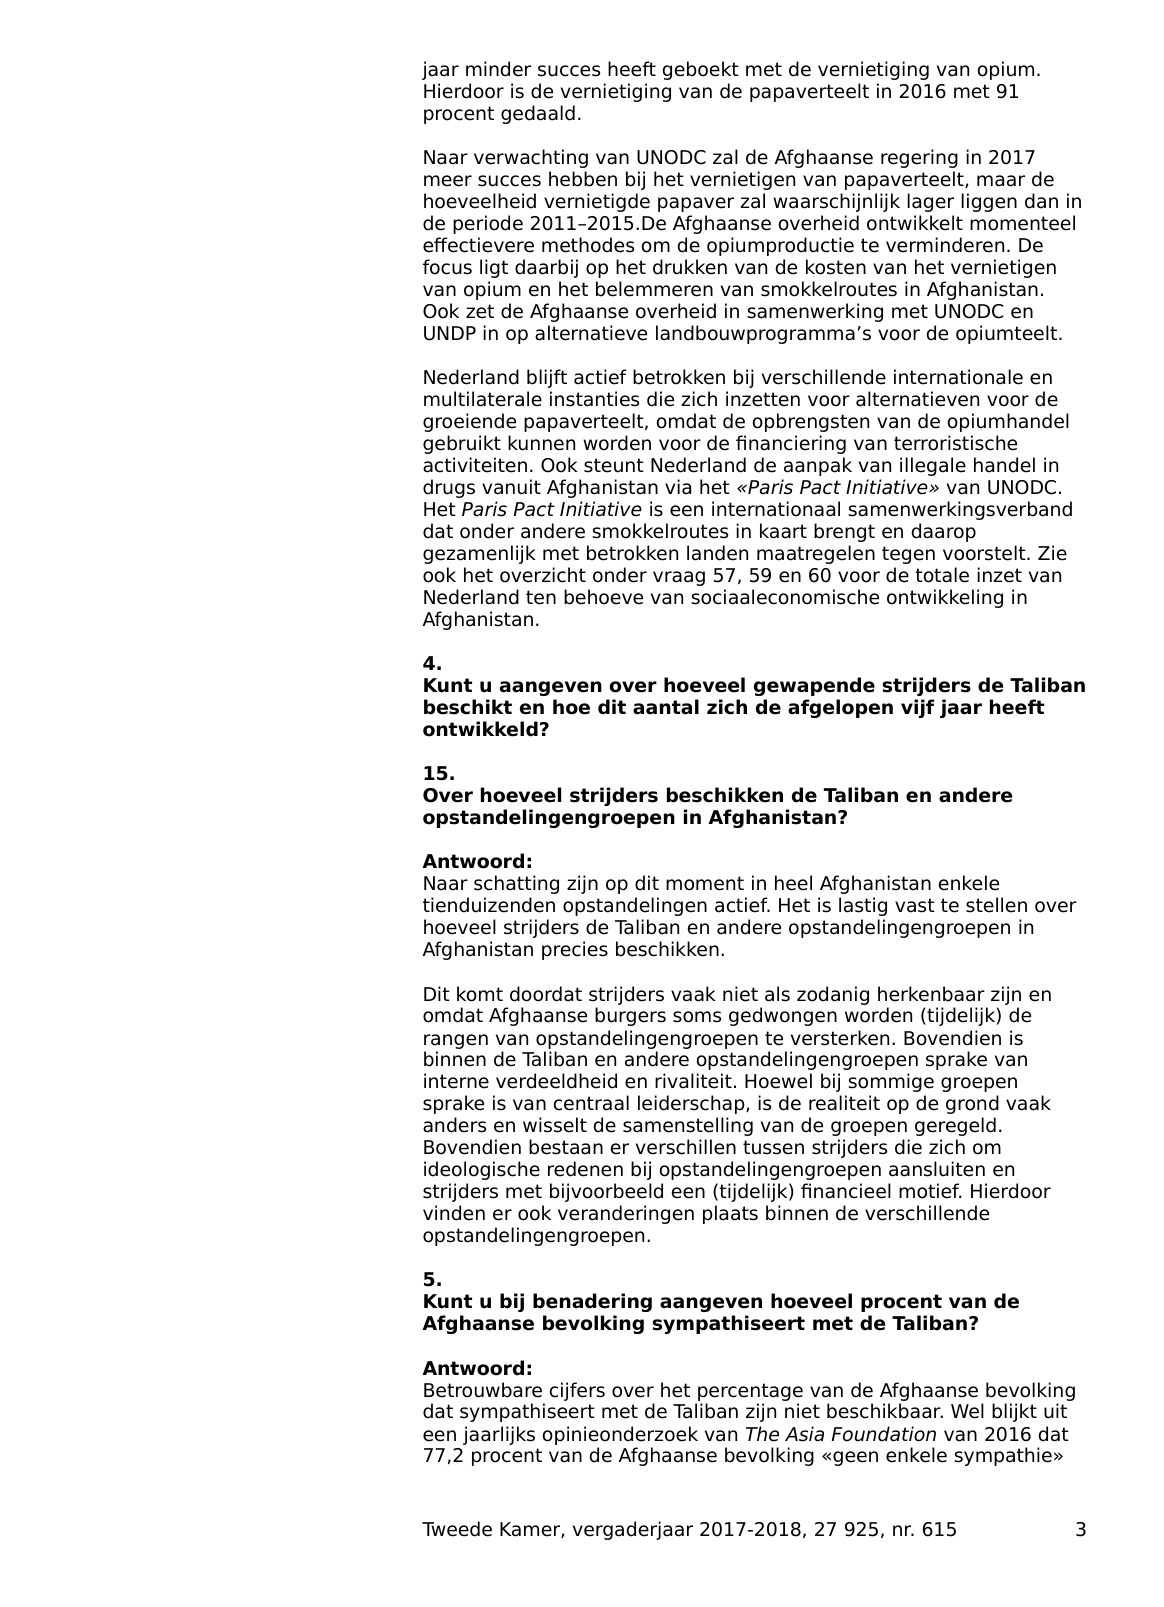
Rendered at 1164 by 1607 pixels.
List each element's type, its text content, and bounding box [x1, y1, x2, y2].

text Naar schatting zijn op dit moment in heel Afghanistan enkele tienduizenden opstandelingen actief. Het is lastig vast te stellen over hoeveel strijders de Taliban en andere opstandelingengroepen in Afghanistan precies beschikken. [422, 873, 1087, 961]
text jaar minder succes heeft geboekt met de vernietiging van opium. Hierdoor is de vernietiging van de papaverteelt in 2016 met 91 procent gedaald. [422, 59, 1087, 125]
text Naar verwachting van UNODC zal de Afghaanse regering in 2017 meer succes hebben bij het vernietigen van papaverteelt, maar de hoeveelheid vernietigde papaver zal waarschijnlijk lager liggen dan in de periode 2011–2015.De Afghaanse overheid ontwikkelt momenteel effectievere methodes om de opiumproductie te verminderen. De focus ligt daarbij op het drukken van de kosten van het vernietigen van opium en het belemmeren van smokkelroutes in Afghanistan. Ook zet de Afghaanse overheid in samenwerking met UNODC en UNDP in op alternatieve landbouwprogramma’s voor de opiumteelt. [422, 147, 1087, 345]
text Antwoord: [422, 851, 1087, 873]
text Kunt u aangeven over hoeveel gewapende strijders de Taliban beschikt en hoe dit aantal zich de afgelopen vijf jaar heeft ontwikkeld? [422, 675, 1087, 741]
text Kunt u bij benadering aangeven hoeveel procent van de Afghaanse bevolking sympathiseert met de Taliban? [422, 1291, 1087, 1335]
text 4. [422, 653, 1087, 675]
text Antwoord: [422, 1357, 1087, 1379]
text Dit komt doordat strijders vaak niet als zodanig herkenbaar zijn en omdat Afghaanse burgers soms gedwongen worden (tijdelijk) de rangen van opstandelingengroepen te versterken. Bovendien is binnen de Taliban en andere opstandelingengroepen sprake van interne verdeeldheid en rivaliteit. Hoewel bij sommige groepen sprake is van centraal leiderschap, is de realiteit op de grond vaak anders en wisselt de samenstelling van de groepen geregeld. Bovendien bestaan er verschillen tussen strijders die zich om ideologische redenen bij opstandelingengroepen aansluiten en strijders met bijvoorbeeld een (tijdelijk) financieel motief. Hierdoor vinden er ook veranderingen plaats binnen de verschillende opstandelingengroepen. [422, 983, 1087, 1247]
text Over hoeveel strijders beschikken de Taliban en andere opstandelingengroepen in Afghanistan? [422, 785, 1087, 829]
text Nederland blijft actief betrokken bij verschillende internationale en multilaterale instanties die zich inzetten voor alternatieven voor de groeiende papaverteelt, omdat de opbrengsten van de opiumhandel gebruikt kunnen worden voor de financiering van terroristische activiteiten. Ook steunt Nederland de aanpak van illegale handel in drugs vanuit Afghanistan via het «Paris Pact Initiative» van UNODC. Het Paris Pact Initiative is een internationaal samenwerkingsverband dat onder andere smokkelroutes in kaart brengt en daarop gezamenlijk met betrokken landen maatregelen tegen voorstelt. Zie ook het overzicht onder vraag 57, 59 en 60 voor de totale inzet van Nederland ten behoeve van sociaaleconomische ontwikkeling in Afghanistan. [422, 367, 1087, 631]
text Betrouwbare cijfers over het percentage van de Afghaanse bevolking dat sympathiseert met de Taliban zijn niet beschikbaar. Wel blijkt uit een jaarlijks opinieonderzoek van The Asia Foundation van 2016 dat 77,2 procent van de Afghaanse bevolking «geen enkele sympathie» [422, 1379, 1087, 1467]
text 5. [422, 1269, 1087, 1291]
text 15. [422, 763, 1087, 785]
